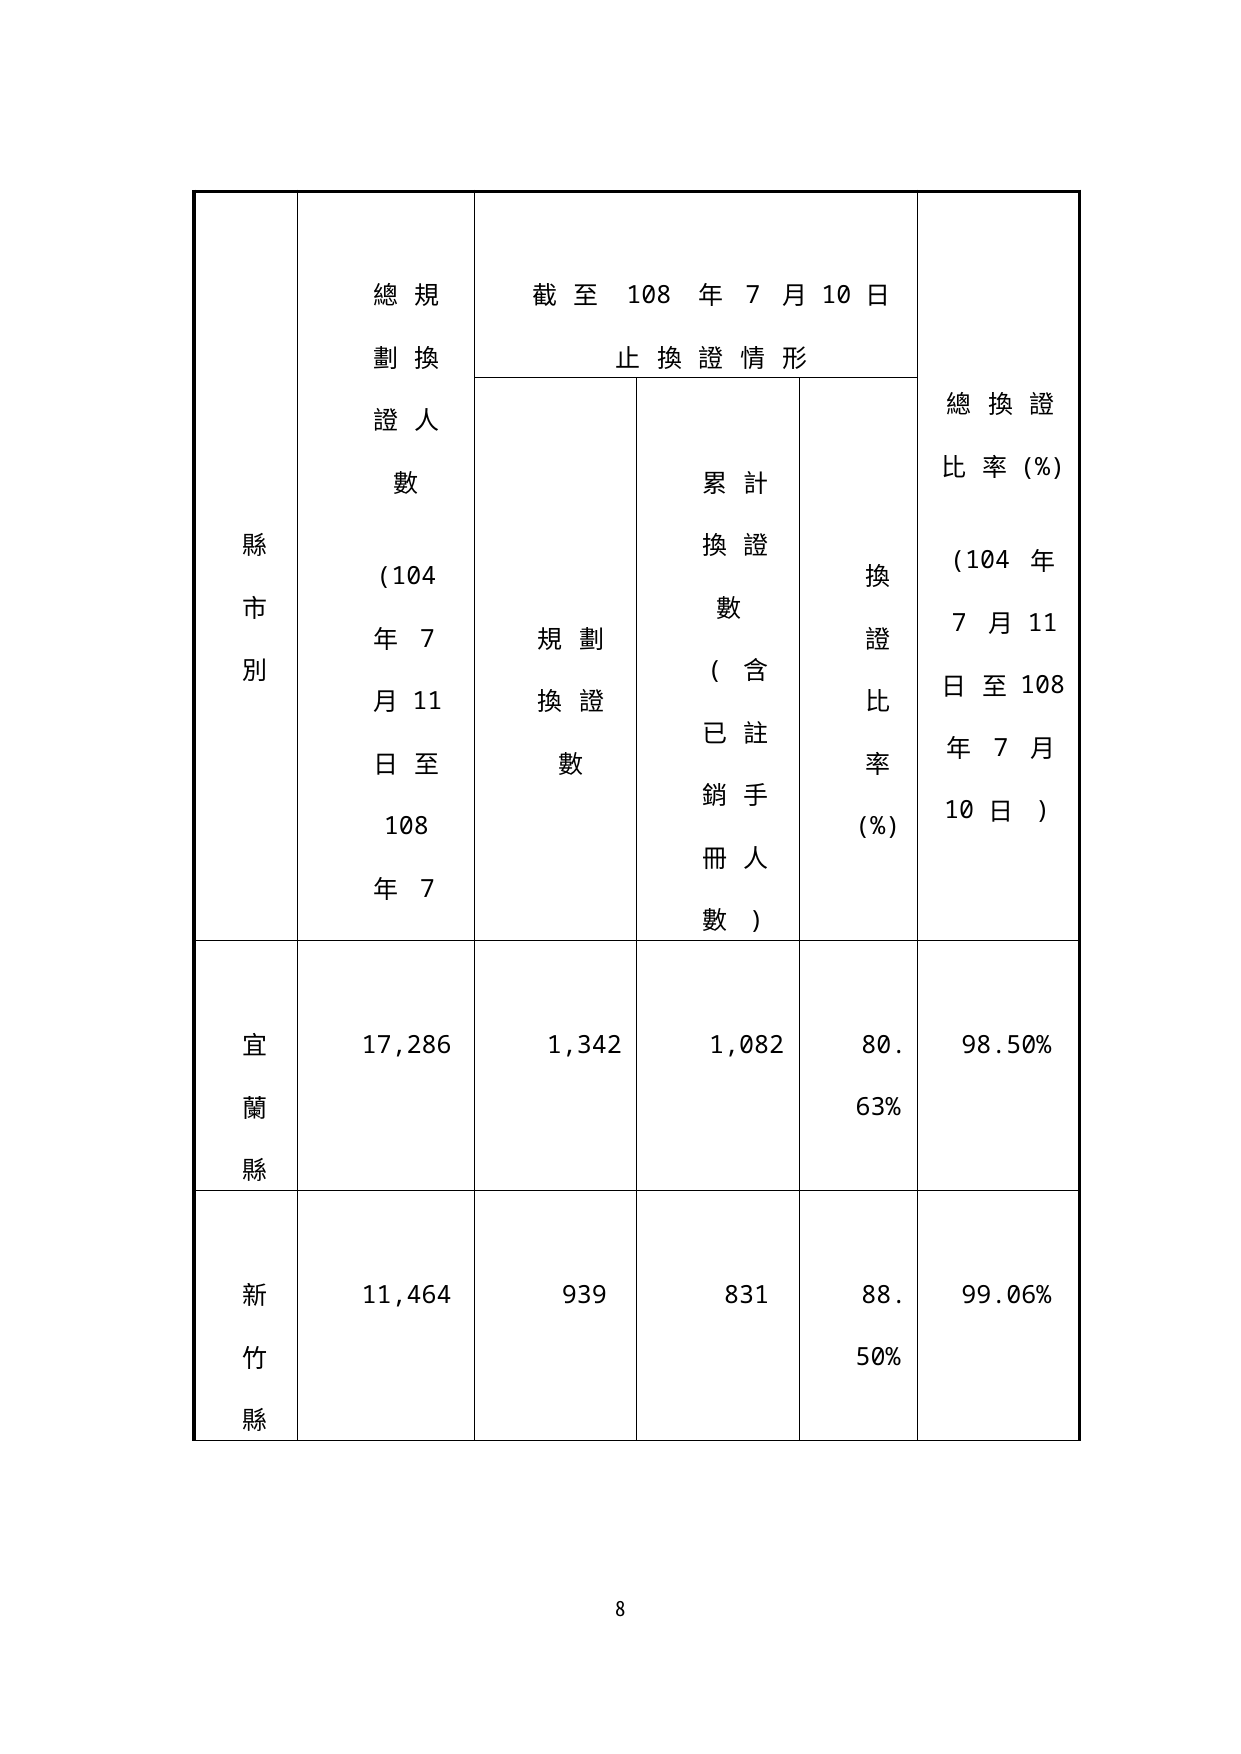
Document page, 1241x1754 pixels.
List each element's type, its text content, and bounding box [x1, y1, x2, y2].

table_header 縣市別 [196, 193, 297, 939]
table_header 截至108年7月10日止換證情形 [475, 193, 917, 377]
table_cell 1,082 [637, 941, 799, 1189]
table_cell 規劃換證數 [475, 378, 636, 939]
table_cell 80.63% [800, 941, 917, 1189]
table_cell 累計換證數(含已註銷手冊人數) [637, 378, 799, 939]
table_cell 17,286 [298, 941, 474, 1189]
table_cell 1,342 [475, 941, 636, 1189]
table_header 總換證比率(%) (104年7月11日至108年7月10日) [918, 193, 1078, 939]
table_cell 939 [475, 1191, 636, 1439]
table_header 總規劃換證人數 (104年7月11日至108年7月10日) [298, 193, 474, 939]
table_cell 11,464 [298, 1191, 474, 1439]
table_cell 88.50% [800, 1191, 917, 1439]
table_cell 98.50% [918, 941, 1078, 1189]
table_cell 831 [637, 1191, 799, 1439]
table_cell 換證比率(%) [800, 378, 917, 939]
table_cell 99.06% [918, 1191, 1078, 1439]
table_cell 宜蘭縣 [196, 941, 297, 1189]
table_cell 新竹縣 [196, 1191, 297, 1439]
